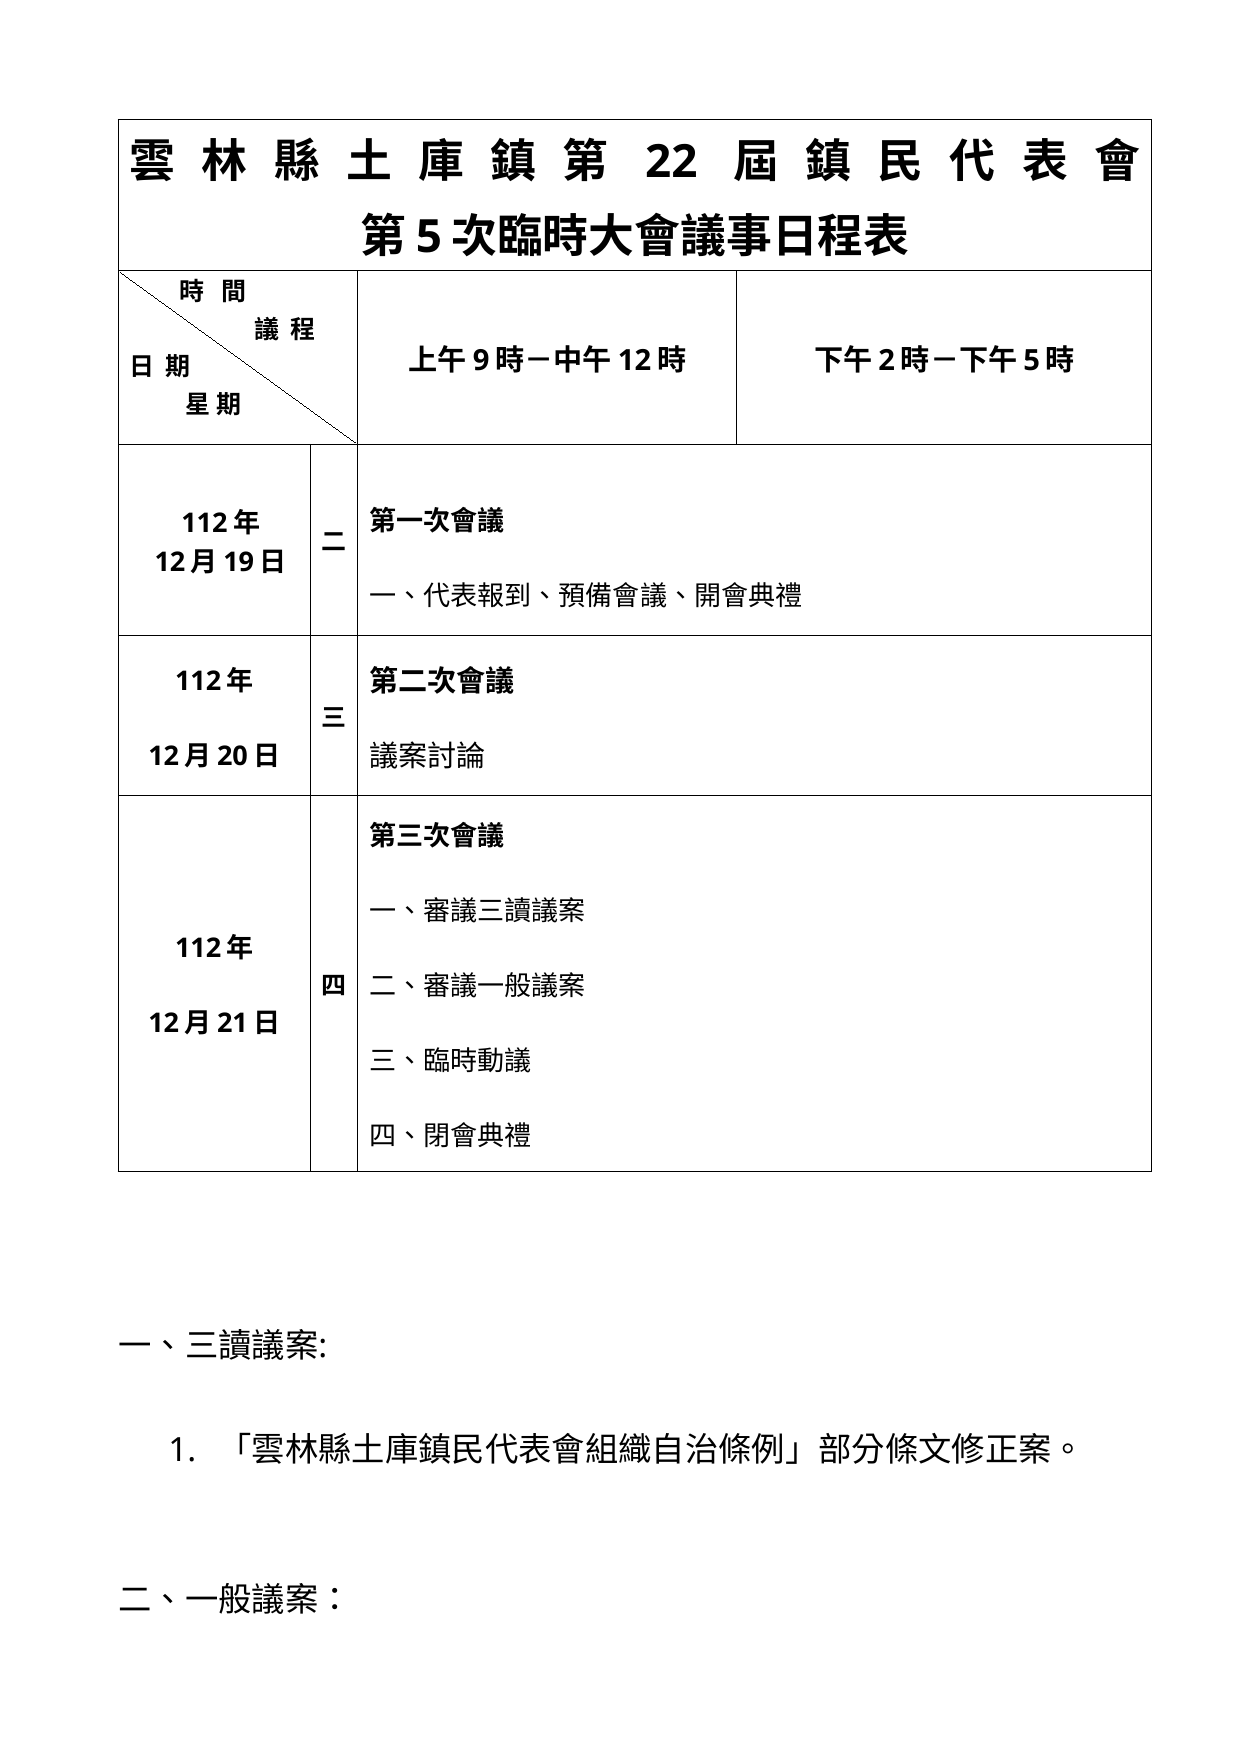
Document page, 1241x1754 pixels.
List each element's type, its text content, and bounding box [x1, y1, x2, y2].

table_cell 下午2時－下午5時 [737, 271, 1151, 444]
table_cell 上午9時－中午12時 [358, 271, 736, 444]
table_cell 三 [311, 636, 357, 795]
table_header 雲林縣土庫鎮第22屆鎮民代表會 第5次臨時大會議事日程表 [119, 120, 1151, 270]
text 二、一般議案： [118, 1560, 1152, 1635]
table_cell 二 [311, 445, 357, 635]
table_cell 第三次會議 一、審議三讀議案 二、審議一般議案 三、臨時動議 四、閉會典禮 [358, 796, 1151, 1171]
list 「雲林縣土庫鎮民代表會組織自治條例」部分條文修正案。 [168, 1410, 1152, 1485]
table_cell 112年 12月19日 [119, 445, 310, 635]
table_cell 112年 12月21日 [119, 796, 310, 1171]
table_cell 第一次會議 一、代表報到、預備會議、開會典禮 二、審議三讀議案 三、審議一般議案 [358, 445, 1151, 635]
table_cell 112年 12月20日 [119, 636, 310, 795]
text 一、三讀議案: [118, 1306, 1152, 1381]
table_cell 四 [311, 796, 357, 1171]
table_cell 第二次會議 議案討論 [358, 636, 1151, 795]
table_cell 時 間 議 程 日 期 星 期 [119, 271, 357, 444]
